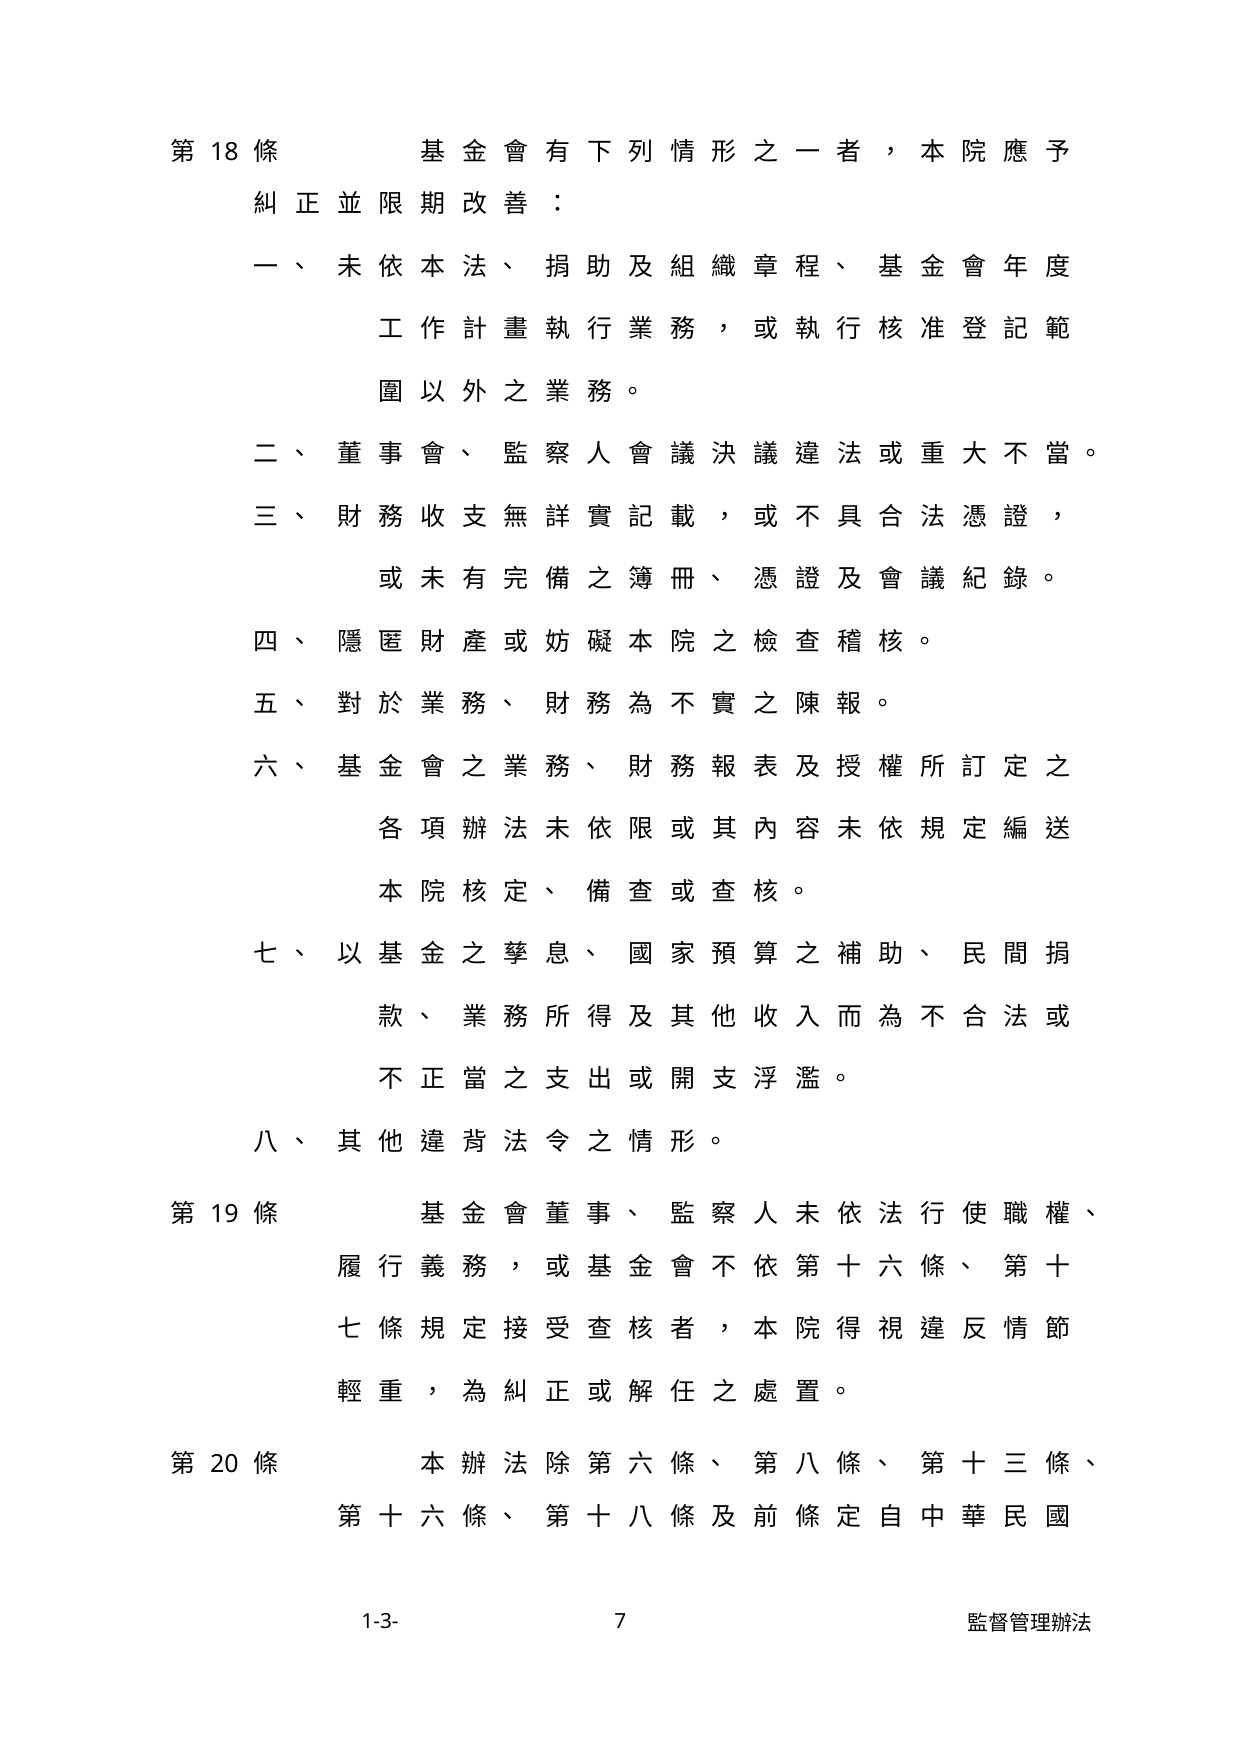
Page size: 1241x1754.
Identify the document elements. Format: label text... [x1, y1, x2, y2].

text 二、董事會、監察人會議決議違法或重大不當。 [162, 410, 1078, 472]
text 第19條 基金會董事、監察人未依法行使職權、履行義務，或基金會不依第十六條、第十七條規定接受查核者，本院得視違反情節輕重，為糾正或解任之處置。 [162, 1160, 1078, 1410]
text 四、隱匿財產或妨礙本院之檢查稽核。 [162, 597, 1078, 660]
text 七、以基金之孳息、國家預算之補助、民間捐款、業務所得及其他收入而為不合法或不正當之支出或開支浮濫。 [162, 910, 1078, 1097]
text 第20條 本辦法除第六條、第八條、第十三條、第十六條、第十八條及前條定自中華民國一百零五年三月二十三日施行外，其餘條文自發布日施行。 [162, 1410, 1078, 1535]
text 五、對於業務、財務為不實之陳報。 [162, 660, 1078, 722]
text 一、未依本法、捐助及組織章程、基金會年度工作計畫執行業務，或執行核准登記範圍以外之業務。 [162, 222, 1078, 410]
text 三、財務收支無詳實記載，或不具合法憑證，或未有完備之簿冊、憑證及會議紀錄。 [162, 472, 1078, 597]
text 第18條 基金會有下列情形之一者，本院應予糾正並限期改善： [162, 97, 1078, 222]
text 六、基金會之業務、財務報表及授權所訂定之各項辦法未依限或其內容未依規定編送本院核定、備查或查核。 [162, 722, 1078, 910]
text 八、其他違背法令之情形。 [162, 1097, 1078, 1160]
